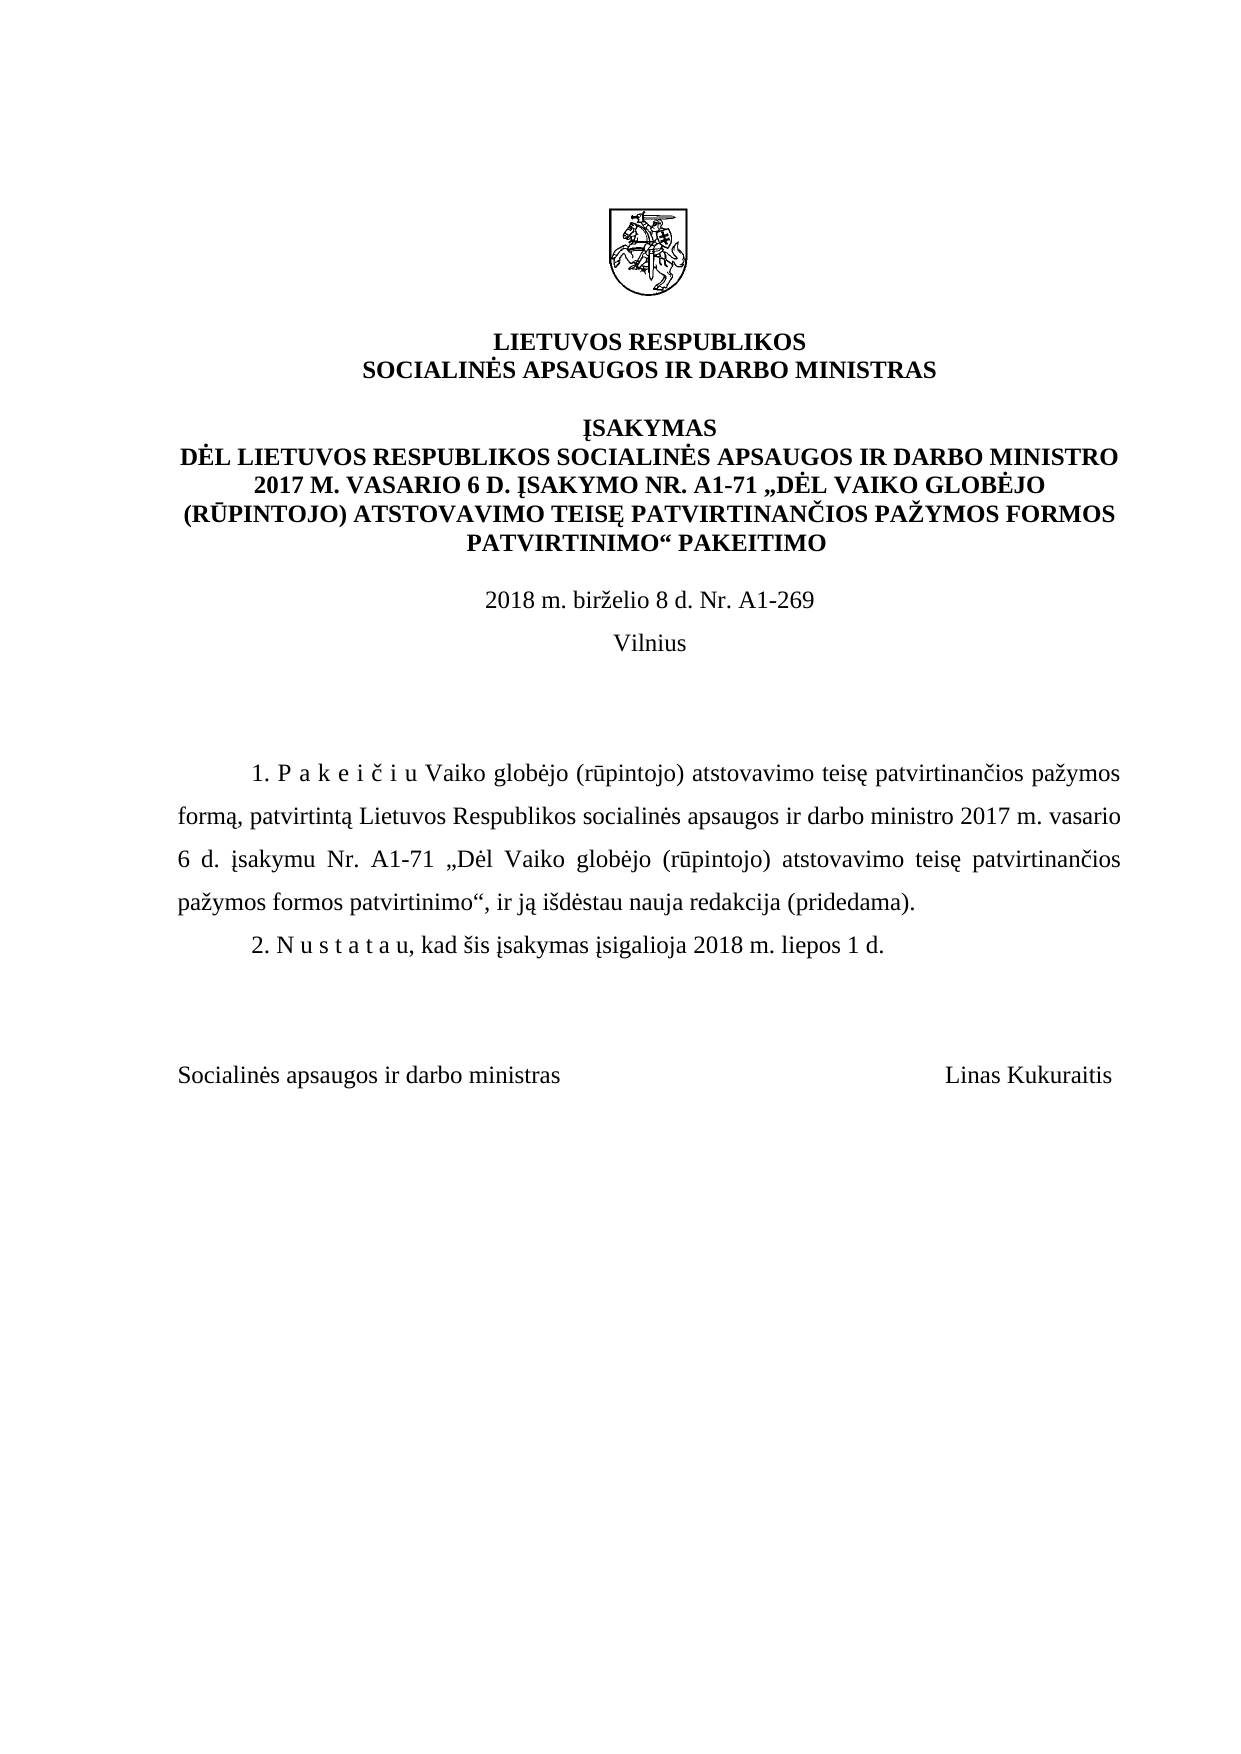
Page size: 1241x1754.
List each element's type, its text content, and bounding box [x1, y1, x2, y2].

text DĖL LIETUVOS RESPUBLIKOS SOCIALINĖS APSAUGOS IR DARBO MINISTRO 2017 M. VASARIO 6 D. ĮSAKYMO NR. A1-71 „DĖL VAIKO GLOBĖJO (RŪPINTOJO) ATSTOVAVIMO TEISĘ PATVIRTINANČIOS PAŽYMOS FORMOS PATVIRTINIMO“ PAKEITIMO [177, 442, 1122, 557]
text Socialinės apsaugos ir darbo ministras Linas Kukuraitis [177, 1060, 1122, 1088]
text Vilnius [177, 628, 1122, 657]
text 2018 m. birželio 8 d. Nr. A1-269 [177, 585, 1122, 614]
text 2. N u s t a t a u, kad šis įsakymas įsigalioja 2018 m. liepos 1 d. [177, 930, 1122, 959]
text 1. P a k e i č i u Vaiko globėjo (rūpintojo) atstovavimo teisę patvirtinančios pažymos formą, patvirtintą Lietuvos Respublikos socialinės apsaugos ir darbo ministro 2017 m. vasario 6 d. įsakymu Nr. A1-71 „Dėl Vaiko globėjo (rūpintojo) atstovavimo teisę patvirtinančios pažymos formos patvirtinimo“, ir ją išdėstau nauja redakcija (pridedama). [177, 758, 1122, 916]
text LIETUVOS RESPUBLIKOS [177, 327, 1122, 355]
text ĮSAKYMAS [177, 413, 1122, 442]
text SOCIALINĖS APSAUGOS IR DARBO MINISTRAS [177, 355, 1122, 384]
